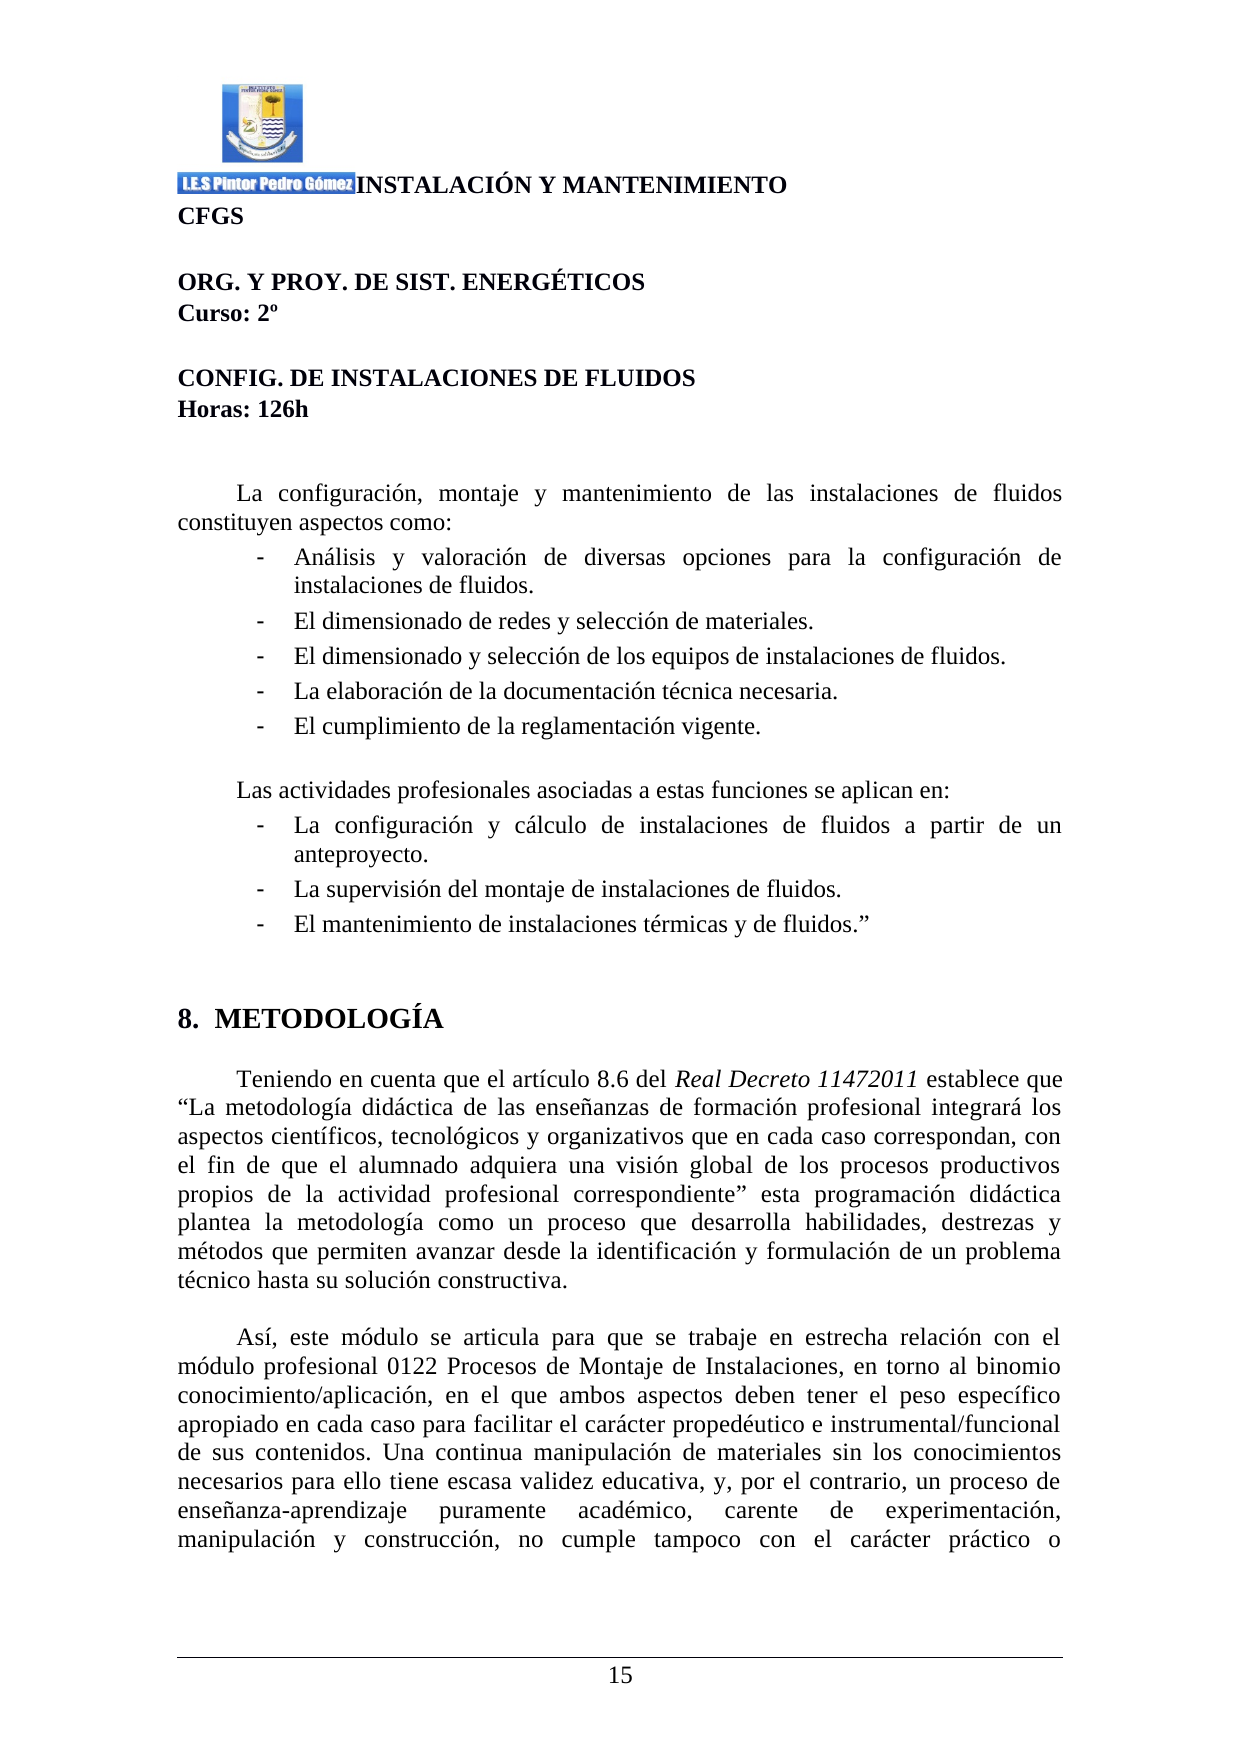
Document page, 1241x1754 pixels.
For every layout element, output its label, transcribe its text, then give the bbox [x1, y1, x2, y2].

list El dimensionado de redes y selección de materiales. [256, 606, 1063, 634]
text La configuración, montaje y mantenimiento de las instalaciones de fluidos constituyen aspectos como: [177, 478, 1063, 536]
list El cumplimiento de la reglamentación vigente. [256, 711, 1063, 740]
text Así, este módulo se articula para que se trabaje en estrecha relación con el módulo profesional 0122 Procesos de Montaje de Instalaciones, en torno al binomio conocimiento/aplicación, en el que ambos aspectos deben tener el peso específico apropiado en cada caso para facilitar el carácter propedéutico e instrumental/funcional de sus contenidos. Una continua manipulación de materiales sin los conocimientos necesarios para ello tiene escasa validez educativa, y, por el contrario, un proceso de enseñanza-aprendizaje puramente académico, carente de experimentación, manipulación y construcción, no cumple tampoco con el carácter práctico o [177, 1322, 1063, 1552]
list La supervisión del montaje de instalaciones de fluidos. [256, 874, 1063, 902]
text Teniendo en cuenta que el artículo 8.6 del Real Decreto 11472011 establece que “La metodología didáctica de las enseñanzas de formación profesional integrará los aspectos científicos, tecnológicos y organizativos que en cada caso correspondan, con el fin de que el alumnado adquiera una visión global de los procesos productivos propios de la actividad profesional correspondiente” esta programación didáctica plantea la metodología como un proceso que desarrolla habilidades, destrezas y métodos que permiten avanzar desde la identificación y formulación de un problema técnico hasta su solución constructiva. [177, 1064, 1063, 1294]
list El dimensionado y selección de los equipos de instalaciones de fluidos. [256, 641, 1063, 669]
list El mantenimiento de instalaciones térmicas y de fluidos.” [256, 909, 1063, 938]
picture [177, 76, 356, 194]
list La elaboración de la documentación técnica necesaria. [256, 676, 1063, 705]
text Las actividades profesionales asociadas a estas funciones se aplican en: [177, 775, 1063, 803]
list La configuración y cálculo de instalaciones de fluidos a partir de un anteproyecto. [256, 810, 1063, 867]
subtitle METODOLOGÍA [177, 1001, 1063, 1035]
list Análisis y valoración de diversas opciones para la configuración de instalaciones de fluidos. [256, 542, 1063, 599]
